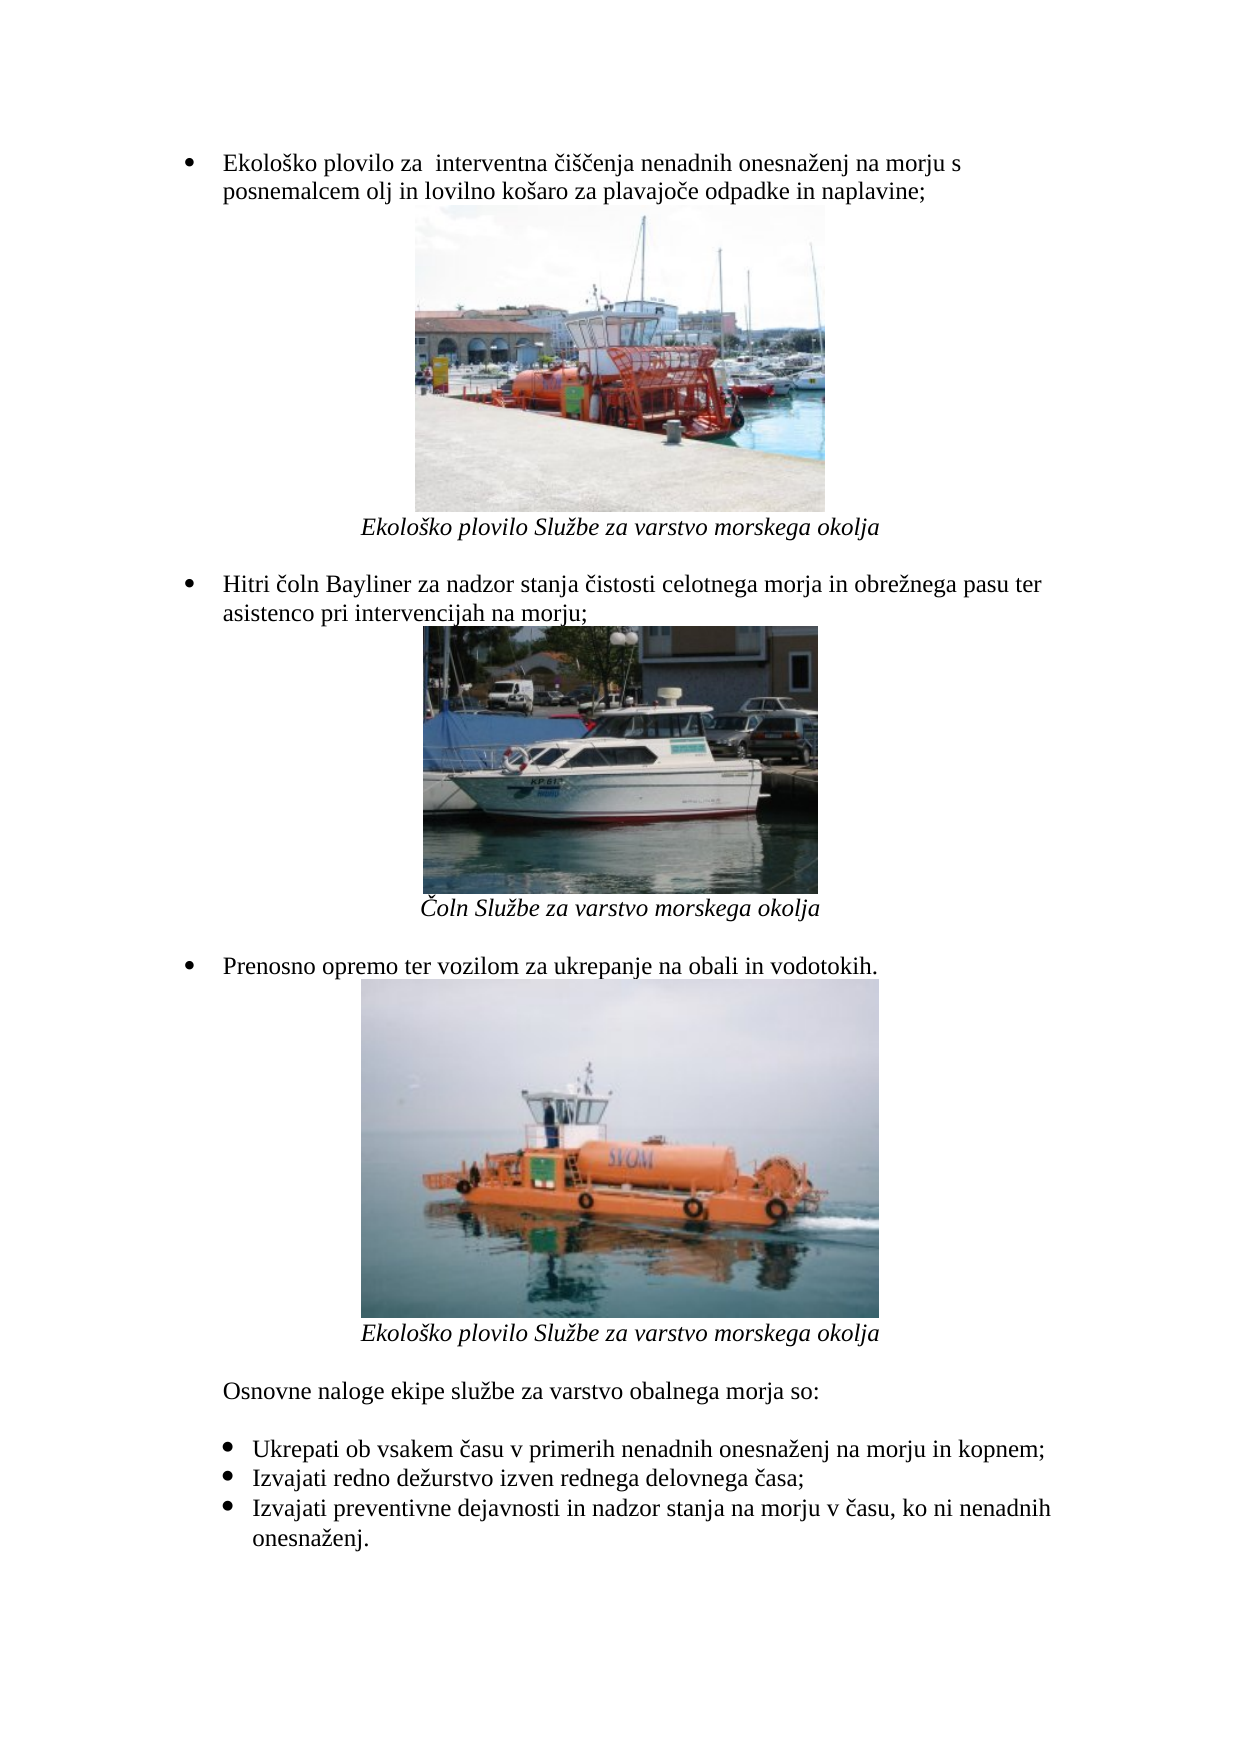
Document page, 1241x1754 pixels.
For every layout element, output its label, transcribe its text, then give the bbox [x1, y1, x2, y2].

picture [415, 205, 825, 512]
text Ekološko plovilo Službe za varstvo morskega okolja [148, 1318, 1093, 1347]
list Ukrepati ob vsakem času v primerih nenadnih onesnaženj na morju in kopnem; [223, 1434, 1093, 1463]
list Hitri čoln Bayliner za nadzor stanja čistosti celotnega morja in obrežnega pasu ter asistenco pri intervencijah na morju; [185, 569, 1093, 627]
text Čoln Službe za varstvo morskega okolja [148, 893, 1093, 922]
list Prenosno opremo ter vozilom za ukrepanje na obali in vodotokih. [185, 951, 1093, 980]
picture [423, 626, 818, 894]
list Izvajati preventivne dejavnosti in nadzor stanja na morju v času, ko ni nenadnih onesnaženj. [223, 1493, 1093, 1551]
text Osnovne naloge ekipe službe za varstvo obalnega morja so: [223, 1376, 1093, 1404]
list Izvajati redno dežurstvo izven rednega delovnega časa; [223, 1463, 1093, 1493]
picture [361, 979, 879, 1318]
text Ekološko plovilo Službe za varstvo morskega okolja [148, 512, 1093, 541]
list Ekološko plovilo za interventna čiščenja nenadnih onesnaženj na morju s posnemalcem olj in lovilno košaro za plavajoče odpadke in naplavine; [185, 148, 1093, 205]
